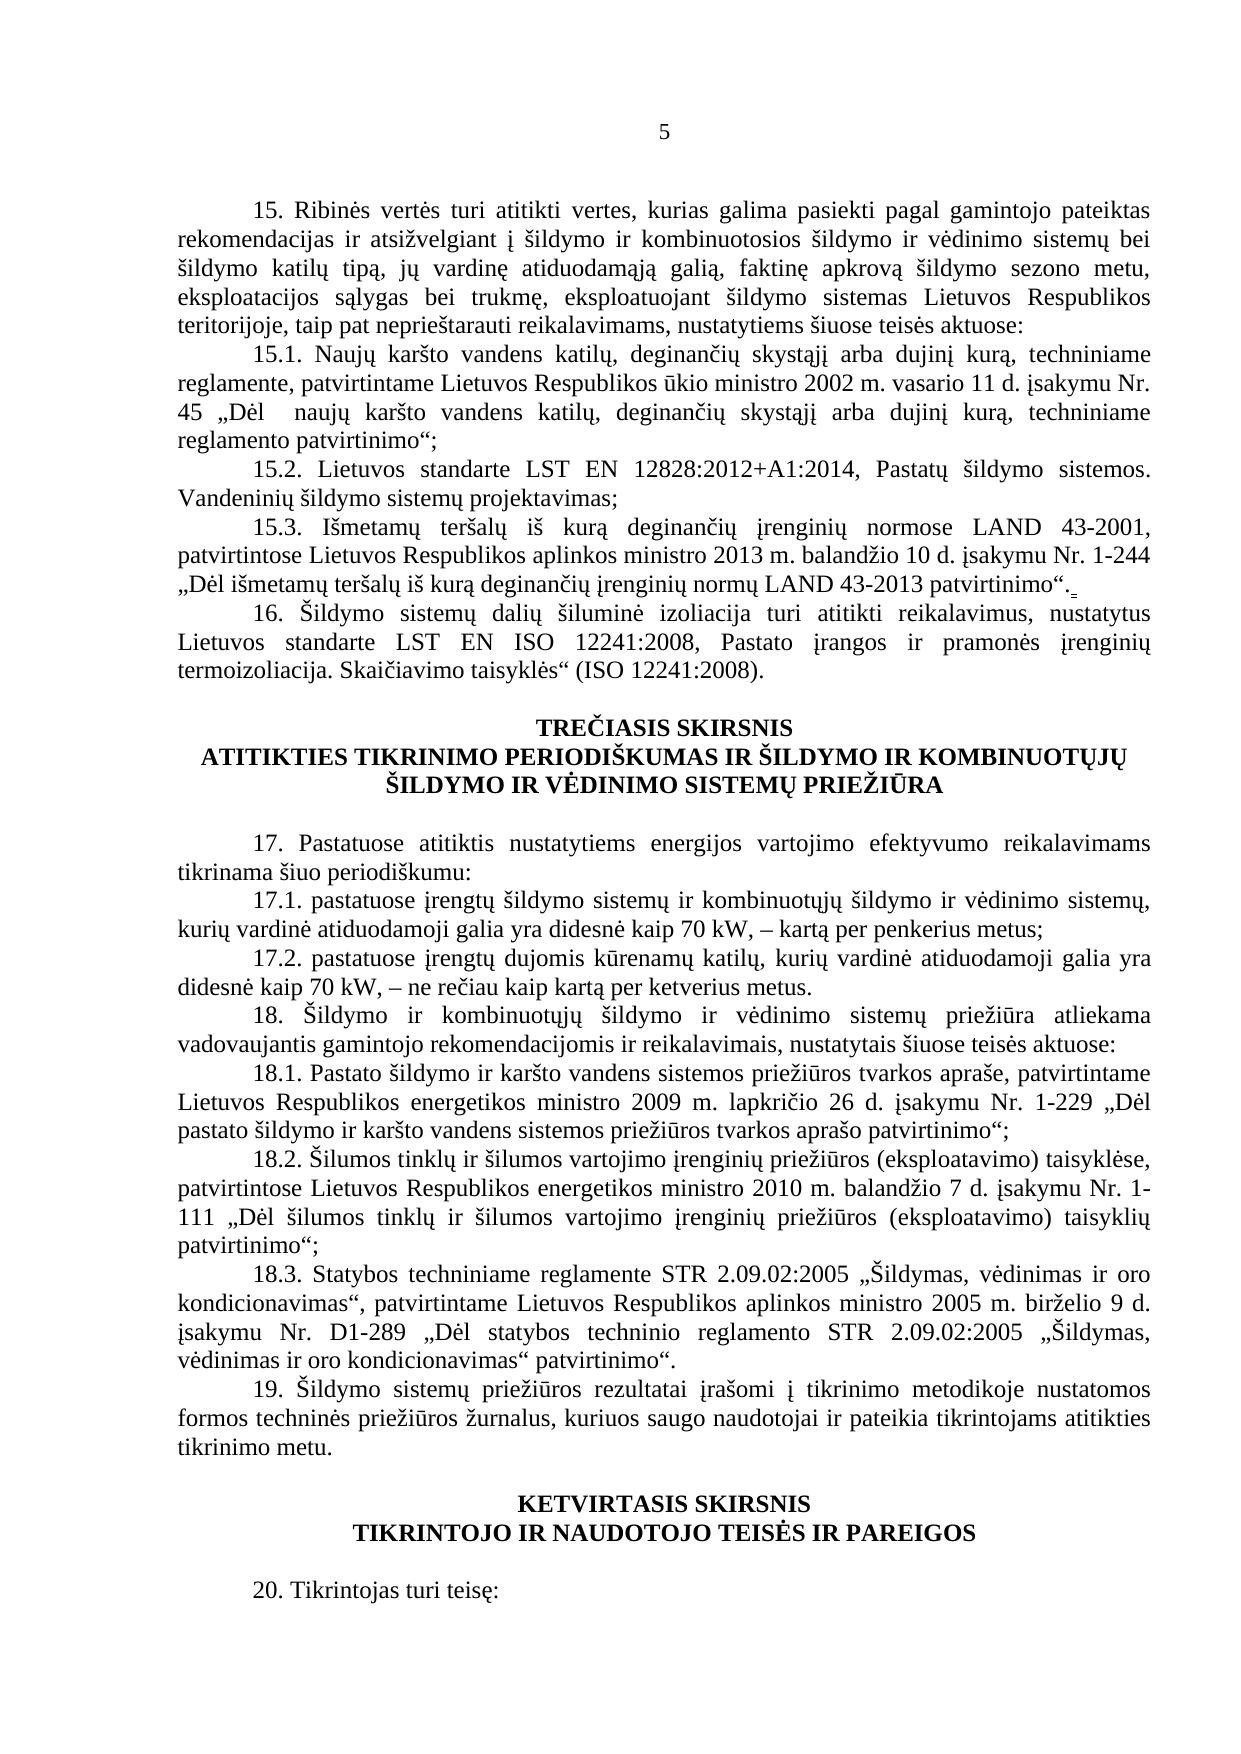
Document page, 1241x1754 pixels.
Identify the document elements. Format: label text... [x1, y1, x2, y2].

text 18.2. Šilumos tinklų ir šilumos vartojimo įrenginių priežiūros (eksploatavimo) taisyklėse, patvirtintose Lietuvos Respublikos energetikos ministro 2010 m. balandžio 7 d. įsakymu Nr. 1-111 „Dėl šilumos tinklų ir šilumos vartojimo įrenginių priežiūros (eksploatavimo) taisyklių patvirtinimo“; [177, 1144, 1152, 1259]
text 18.3. Statybos techniniame reglamente STR 2.09.02:2005 „Šildymas, vėdinimas ir oro kondicionavimas“, patvirtintame Lietuvos Respublikos aplinkos ministro 2005 m. birželio 9 d. įsakymu Nr. D1-289 „Dėl statybos techninio reglamento STR 2.09.02:2005 „Šildymas, vėdinimas ir oro kondicionavimas“ patvirtinimo“. [177, 1259, 1152, 1374]
text 15. Ribinės vertės turi atitikti vertes, kurias galima pasiekti pagal gamintojo pateiktas rekomendacijas ir atsižvelgiant į šildymo ir kombinuotosios šildymo ir vėdinimo sistemų bei šildymo katilų tipą, jų vardinę atiduodamąją galią, faktinę apkrovą šildymo sezono metu, eksploatacijos sąlygas bei trukmę, eksploatuojant šildymo sistemas Lietuvos Respublikos teritorijoje, taip pat neprieštarauti reikalavimams, nustatytiems šiuose teisės aktuose: [177, 196, 1152, 339]
text KETVIRTASIS SKIRSNIS [177, 1489, 1152, 1518]
text 18.1. Pastato šildymo ir karšto vandens sistemos priežiūros tvarkos apraše, patvirtintame Lietuvos Respublikos energetikos ministro 2009 m. lapkričio 26 d. įsakymu Nr. 1-229 „Dėl pastato šildymo ir karšto vandens sistemos priežiūros tvarkos aprašo patvirtinimo“; [177, 1058, 1152, 1144]
text TIKRINTOJO IR NAUDOTOJO TEISĖS IR PAREIGOS [177, 1518, 1152, 1547]
text ATITIKTIES TIKRINIMO PERIODIŠKUMAS IR ŠILDYMO IR KOMBINUOTŲJŲ ŠILDYMO IR VĖDINIMO SISTEMŲ PRIEŽIŪRA [177, 742, 1152, 799]
text 17.1. pastatuose įrengtų šildymo sistemų ir kombinuotųjų šildymo ir vėdinimo sistemų, kurių vardinė atiduodamoji galia yra didesnė kaip 70 kW, – kartą per penkerius metus; [177, 886, 1152, 943]
text 15.3. Išmetamų teršalų iš kurą deginančių įrenginių normose LAND 43-2001, patvirtintose Lietuvos Respublikos aplinkos ministro 2013 m. balandžio 10 d. įsakymu Nr. 1-244 „Dėl išmetamų teršalų iš kurą deginančių įrenginių normų LAND 43-2013 patvirtinimo“. [177, 512, 1152, 598]
text 19. Šildymo sistemų priežiūros rezultatai įrašomi į tikrinimo metodikoje nustatomos formos techninės priežiūros žurnalus, kuriuos saugo naudotojai ir pateikia tikrintojams atitikties tikrinimo metu. [177, 1374, 1152, 1461]
text 15.2. Lietuvos standarte LST EN 12828:2012+A1:2014, Pastatų šildymo sistemos. Vandeninių šildymo sistemų projektavimas; [177, 454, 1152, 512]
text TREČIASIS SKIRSNIS [177, 713, 1152, 742]
text 16. Šildymo sistemų dalių šiluminė izoliacija turi atitikti reikalavimus, nustatytus Lietuvos standarte LST EN ISO 12241:2008, Pastato įrangos ir pramonės įrenginių termoizoliacija. Skaičiavimo taisyklės“ (ISO 12241:2008). [177, 598, 1152, 684]
text 18. Šildymo ir kombinuotųjų šildymo ir vėdinimo sistemų priežiūra atliekama vadovaujantis gamintojo rekomendacijomis ir reikalavimais, nustatytais šiuose teisės aktuose: [177, 1001, 1152, 1058]
text 20. Tikrintojas turi teisę: [177, 1576, 1152, 1604]
text 17. Pastatuose atitiktis nustatytiems energijos vartojimo efektyvumo reikalavimams tikrinama šiuo periodiškumu: [177, 828, 1152, 886]
text 17.2. pastatuose įrengtų dujomis kūrenamų katilų, kurių vardinė atiduodamoji galia yra didesnė kaip 70 kW, – ne rečiau kaip kartą per ketverius metus. [177, 943, 1152, 1001]
text 15.1. Naujų karšto vandens katilų, deginančių skystąjį arba dujinį kurą, techniniame reglamente, patvirtintame Lietuvos Respublikos ūkio ministro 2002 m. vasario 11 d. įsakymu Nr. 45 „Dėl naujų karšto vandens katilų, deginančių skystąjį arba dujinį kurą, techniniame reglamento patvirtinimo“; [177, 339, 1152, 454]
